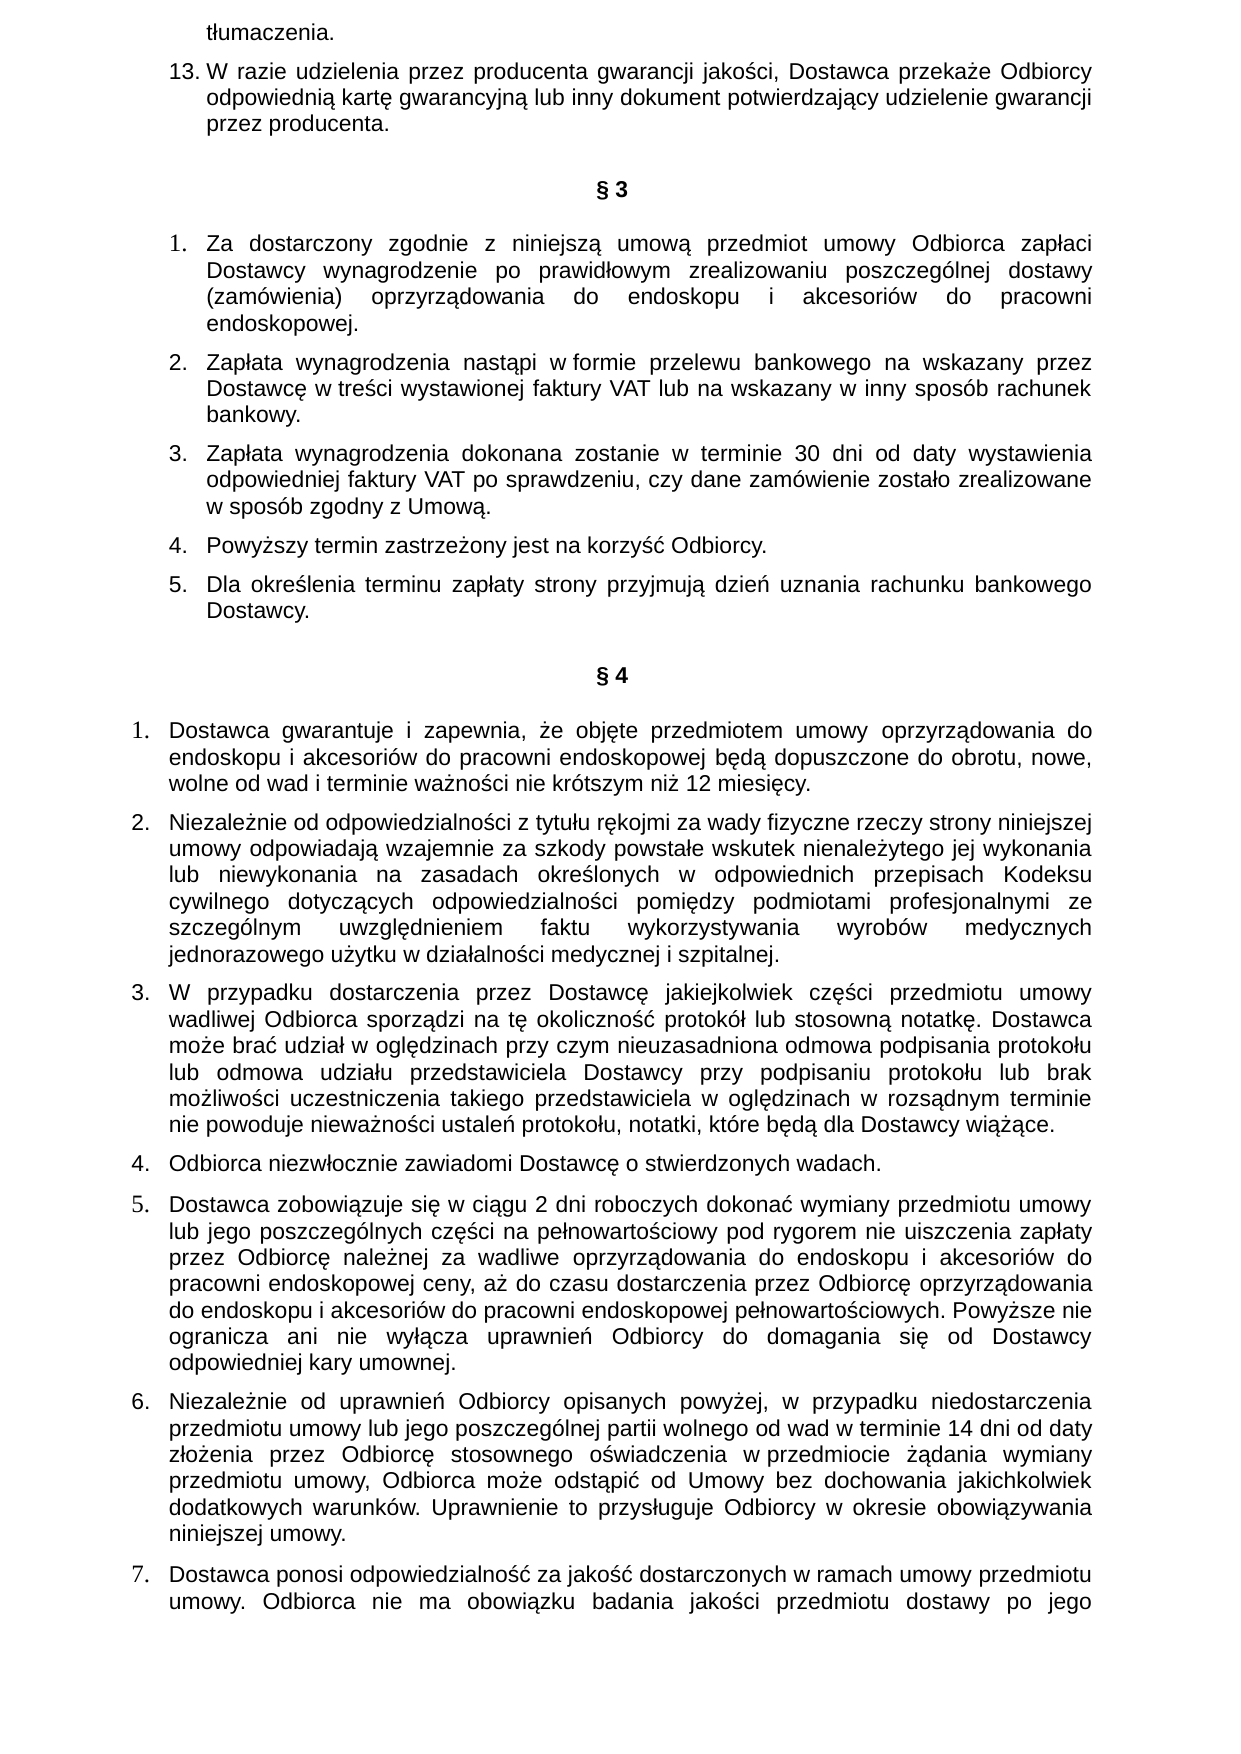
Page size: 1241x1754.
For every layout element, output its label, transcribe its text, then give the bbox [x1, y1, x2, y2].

list Niezależnie od uprawnień Odbiorcy opisanych powyżej, w przypadku niedostarczenia przedmiotu umowy lub jego poszczególnej partii wolnego od wad w terminie 14 dni od daty złożenia przez Odbiorcę stosownego oświadczenia w przedmiocie żądania wymiany przedmiotu umowy, Odbiorca może odstąpić od Umowy bez dochowania jakichkolwiek dodatkowych warunków. Uprawnienie to przysługuje Odbiorcy w okresie obowiązywania niniejszej umowy. [131, 1388, 1092, 1546]
list W przypadku dostarczenia przez Dostawcę jakiejkolwiek części przedmiotu umowy wadliwej Odbiorca sporządzi na tę okoliczność protokół lub stosowną notatkę. Dostawca może brać udział w oględzinach przy czym nieuzasadniona odmowa podpisania protokołu lub odmowa udziału przedstawiciela Dostawcy przy podpisaniu protokołu lub brak możliwości uczestniczenia takiego przedstawiciela w oględzinach w rozsądnym terminie nie powoduje nieważności ustaleń protokołu, notatki, które będą dla Dostawcy wiążące. [131, 979, 1092, 1137]
list Dla określenia terminu zapłaty strony przyjmują dzień uznania rachunku bankowego Dostawcy. [169, 571, 1092, 623]
list Zapłata wynagrodzenia dokonana zostanie w terminie 30 dni od daty wystawienia odpowiedniej faktury VAT po sprawdzeniu, czy dane zamówienie zostało zrealizowane w sposób zgodny z Umową. [169, 440, 1092, 519]
list W razie udzielenia przez producenta gwarancji jakości, Dostawca przekaże Odbiorcy odpowiednią kartę gwarancyjną lub inny dokument potwierdzający udzielenie gwarancji przez producenta. [169, 58, 1092, 137]
list Dostawca gwarantuje i zapewnia, że objęte przedmiotem umowy oprzyrządowania do endoskopu i akcesoriów do pracowni endoskopowej będą dopuszczone do obrotu, nowe, wolne od wad i terminie ważności nie krótszym niż 12 miesięcy. [131, 715, 1092, 796]
list Niezależnie od odpowiedzialności z tytułu rękojmi za wady fizyczne rzeczy strony niniejszej umowy odpowiadają wzajemnie za szkody powstałe wskutek nienależytego jej wykonania lub niewykonania na zasadach określonych w odpowiednich przepisach Kodeksu cywilnego dotyczących odpowiedzialności pomiędzy podmiotami profesjonalnymi ze szczególnym uwzględnieniem faktu wykorzystywania wyrobów medycznych jednorazowego użytku w działalności medycznej i szpitalnej. [131, 809, 1092, 967]
list tłumaczenia. [169, 19, 1092, 45]
text § 3 [131, 176, 1092, 202]
list Dostawca zobowiązuje się w ciągu 2 dni roboczych dokonać wymiany przedmiotu umowy lub jego poszczególnych części na pełnowartościowy pod rygorem nie uiszczenia zapłaty przez Odbiorcę należnej za wadliwe oprzyrządowania do endoskopu i akcesoriów do pracowni endoskopowej ceny, aż do czasu dostarczenia przez Odbiorcę oprzyrządowania do endoskopu i akcesoriów do pracowni endoskopowej pełnowartościowych. Powyższe nie ogranicza ani nie wyłącza uprawnień Odbiorcy do domagania się od Dostawcy odpowiedniej kary umownej. [131, 1189, 1092, 1376]
list Powyższy termin zastrzeżony jest na korzyść Odbiorcy. [169, 532, 1092, 558]
list Zapłata wynagrodzenia nastąpi w formie przelewu bankowego na wskazany przez Dostawcę w treści wystawionej faktury VAT lub na wskazany w inny sposób rachunek bankowy. [169, 348, 1092, 428]
list Za dostarczony zgodnie z niniejszą umową przedmiot umowy Odbiorca zapłaci Dostawcy wynagrodzenie po prawidłowym zrealizowaniu poszczególnej dostawy (zamówienia) oprzyrządowania do endoskopu i akcesoriów do pracowni endoskopowej. [169, 228, 1092, 336]
text § 4 [131, 662, 1092, 688]
list Odbiorca niezwłocznie zawiadomi Dostawcę o stwierdzonych wadach. [131, 1150, 1092, 1176]
list Dostawca ponosi odpowiedzialność za jakość dostarczonych w ramach umowy przedmiotu umowy. Odbiorca nie ma obowiązku badania jakości przedmiotu dostawy po jego [131, 1559, 1092, 1614]
